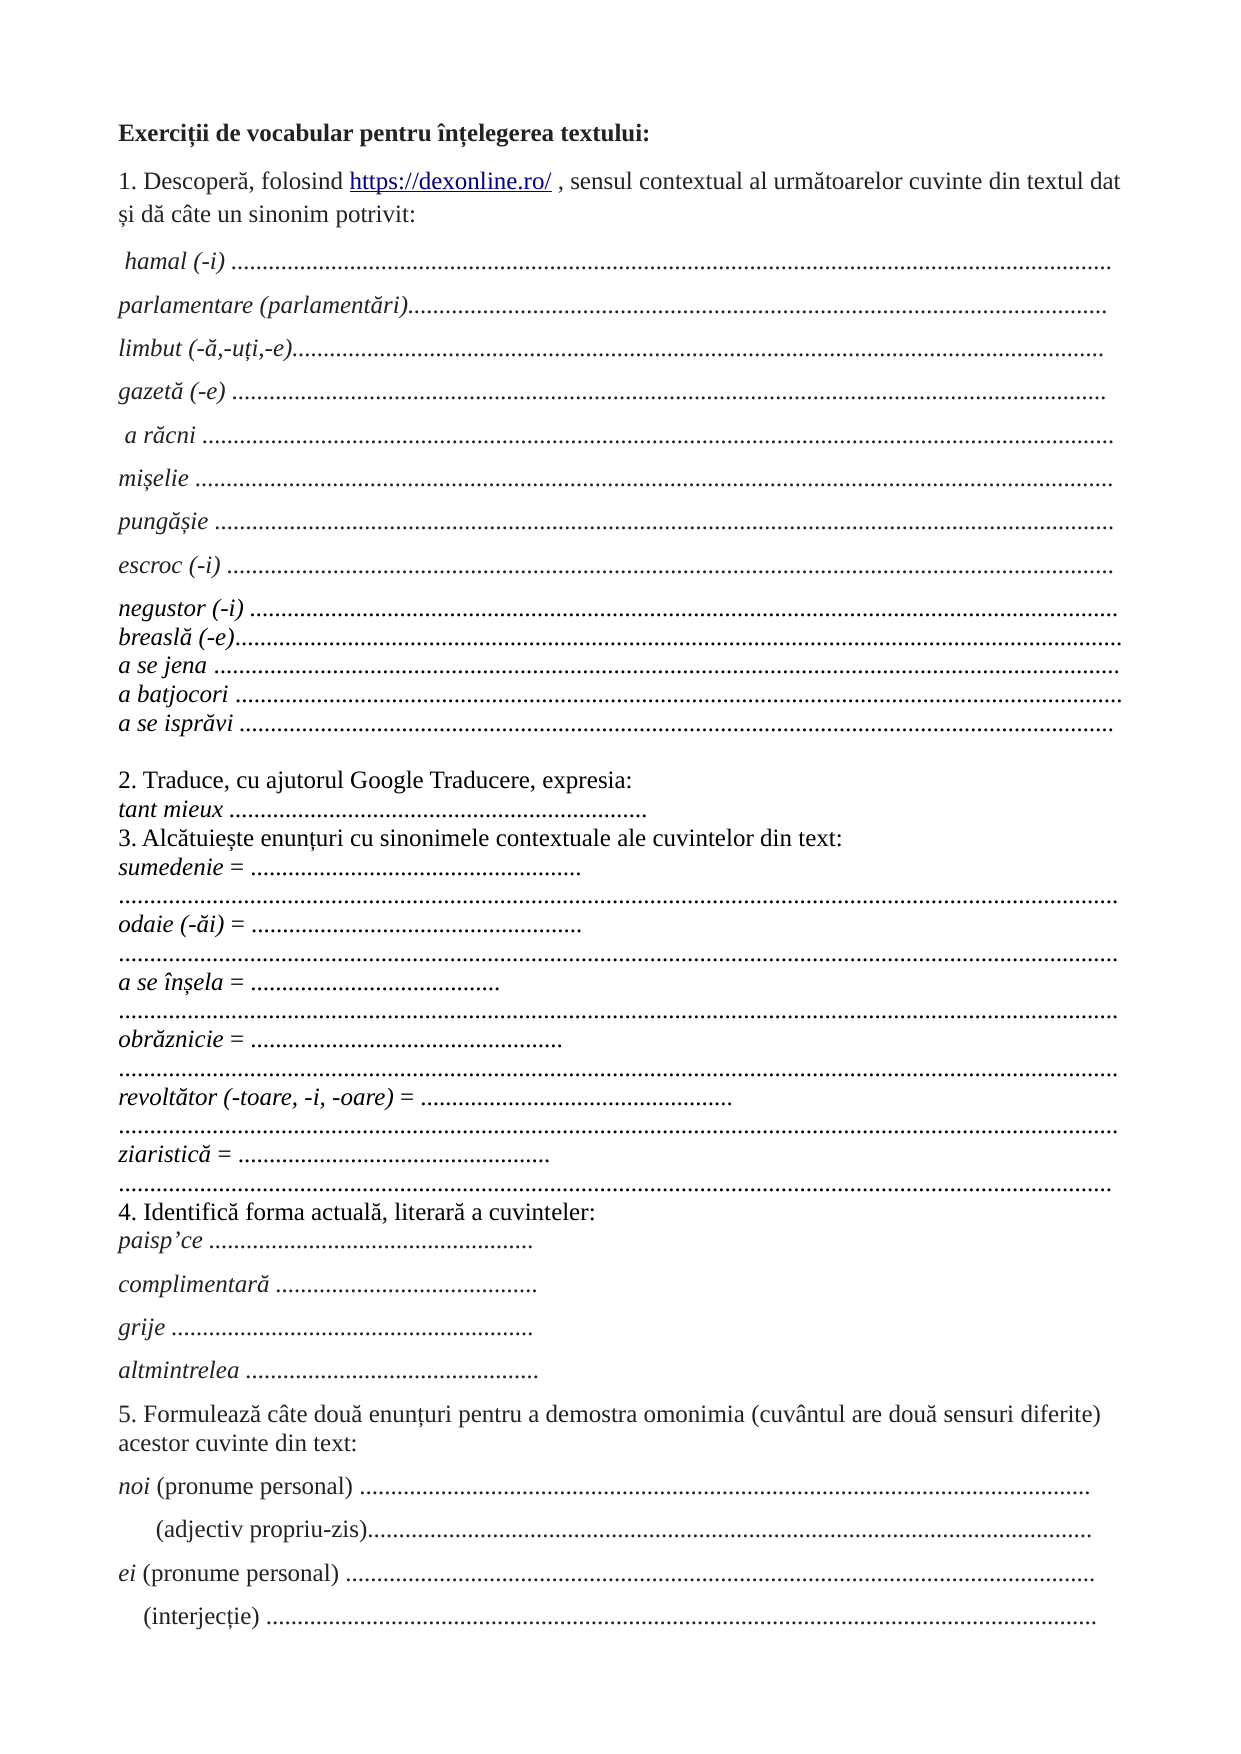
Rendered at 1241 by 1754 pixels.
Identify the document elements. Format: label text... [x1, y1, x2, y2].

text altmintrelea ............................................... [118, 1356, 1122, 1384]
text gazetă (-e) ............................................................................................................................................ [118, 376, 1122, 405]
text a răcni .................................................................................................................................................. [118, 420, 1122, 448]
text noi (pronume personal) ..................................................................................................................... [118, 1471, 1122, 1500]
text ................................................................................................................................................................ [118, 1111, 1122, 1139]
text ................................................................................................................................................................ [118, 881, 1122, 909]
text revoltător (-toare, -i, -oare) = .................................................. [118, 1082, 1122, 1111]
text (adjectiv propriu-zis).................................................................................................................... [118, 1514, 1122, 1543]
text (interjecție) ..................................................................................................................................... [118, 1601, 1122, 1630]
text pungășie ................................................................................................................................................ [118, 506, 1122, 535]
text ................................................................................................................................................................ [118, 996, 1122, 1024]
text grije .......................................................... [118, 1312, 1122, 1341]
text ................................................................................................................................................................ [118, 938, 1122, 967]
text 4. Identifică forma actuală, literară a cuvinteler: [118, 1197, 1122, 1226]
text a se isprăvi ............................................................................................................................................ [118, 708, 1122, 737]
text 1. Descoperă, folosind https://dexonline.ro/ , sensul contextual al următoarelor cuvinte din textul dat și dă câte un sinonim potrivit: [118, 166, 1122, 227]
text a se înșela = ........................................ [118, 967, 1122, 996]
text 3. Alcătuiește enunțuri cu sinonimele contextuale ale cuvintelor din text: [118, 823, 1122, 852]
text breaslă (-e).............................................................................................................................................. [118, 622, 1122, 651]
text paisp’ce .................................................... [118, 1226, 1122, 1254]
text ziaristică = .................................................. [118, 1139, 1122, 1168]
text a se jena ................................................................................................................................................. [118, 651, 1122, 679]
text tant mieux ................................................................... [118, 794, 1122, 823]
text negustor (-i) ........................................................................................................................................... [118, 593, 1122, 622]
text sumedenie = ..................................................... [118, 852, 1122, 881]
text hamal (-i) ............................................................................................................................................. [118, 246, 1122, 275]
text parlamentare (parlamentări)................................................................................................................ [118, 290, 1122, 318]
text complimentară .......................................... [118, 1269, 1122, 1298]
text mișelie ................................................................................................................................................... [118, 463, 1122, 492]
text limbut (-ă,-uți,-e).................................................................................................................................. [118, 333, 1122, 362]
text ................................................................................................................................................................ [118, 1053, 1122, 1082]
text odaie (-ăi) = ..................................................... [118, 909, 1122, 938]
text 2. Traduce, cu ajutorul Google Traducere, expresia: [118, 766, 1122, 794]
text Exerciții de vocabular pentru înțelegerea textului: [118, 118, 1122, 147]
text obrăznicie = .................................................. [118, 1024, 1122, 1053]
text ............................................................................................................................................................... [118, 1168, 1122, 1197]
text escroc (-i) .............................................................................................................................................. [118, 550, 1122, 578]
text a batjocori .............................................................................................................................................. [118, 679, 1122, 708]
text 5. Formulează câte două enunțuri pentru a demostra omonimia (cuvântul are două sensuri diferite) acestor cuvinte din text: [118, 1399, 1122, 1456]
text ei (pronume personal) ........................................................................................................................ [118, 1558, 1122, 1586]
